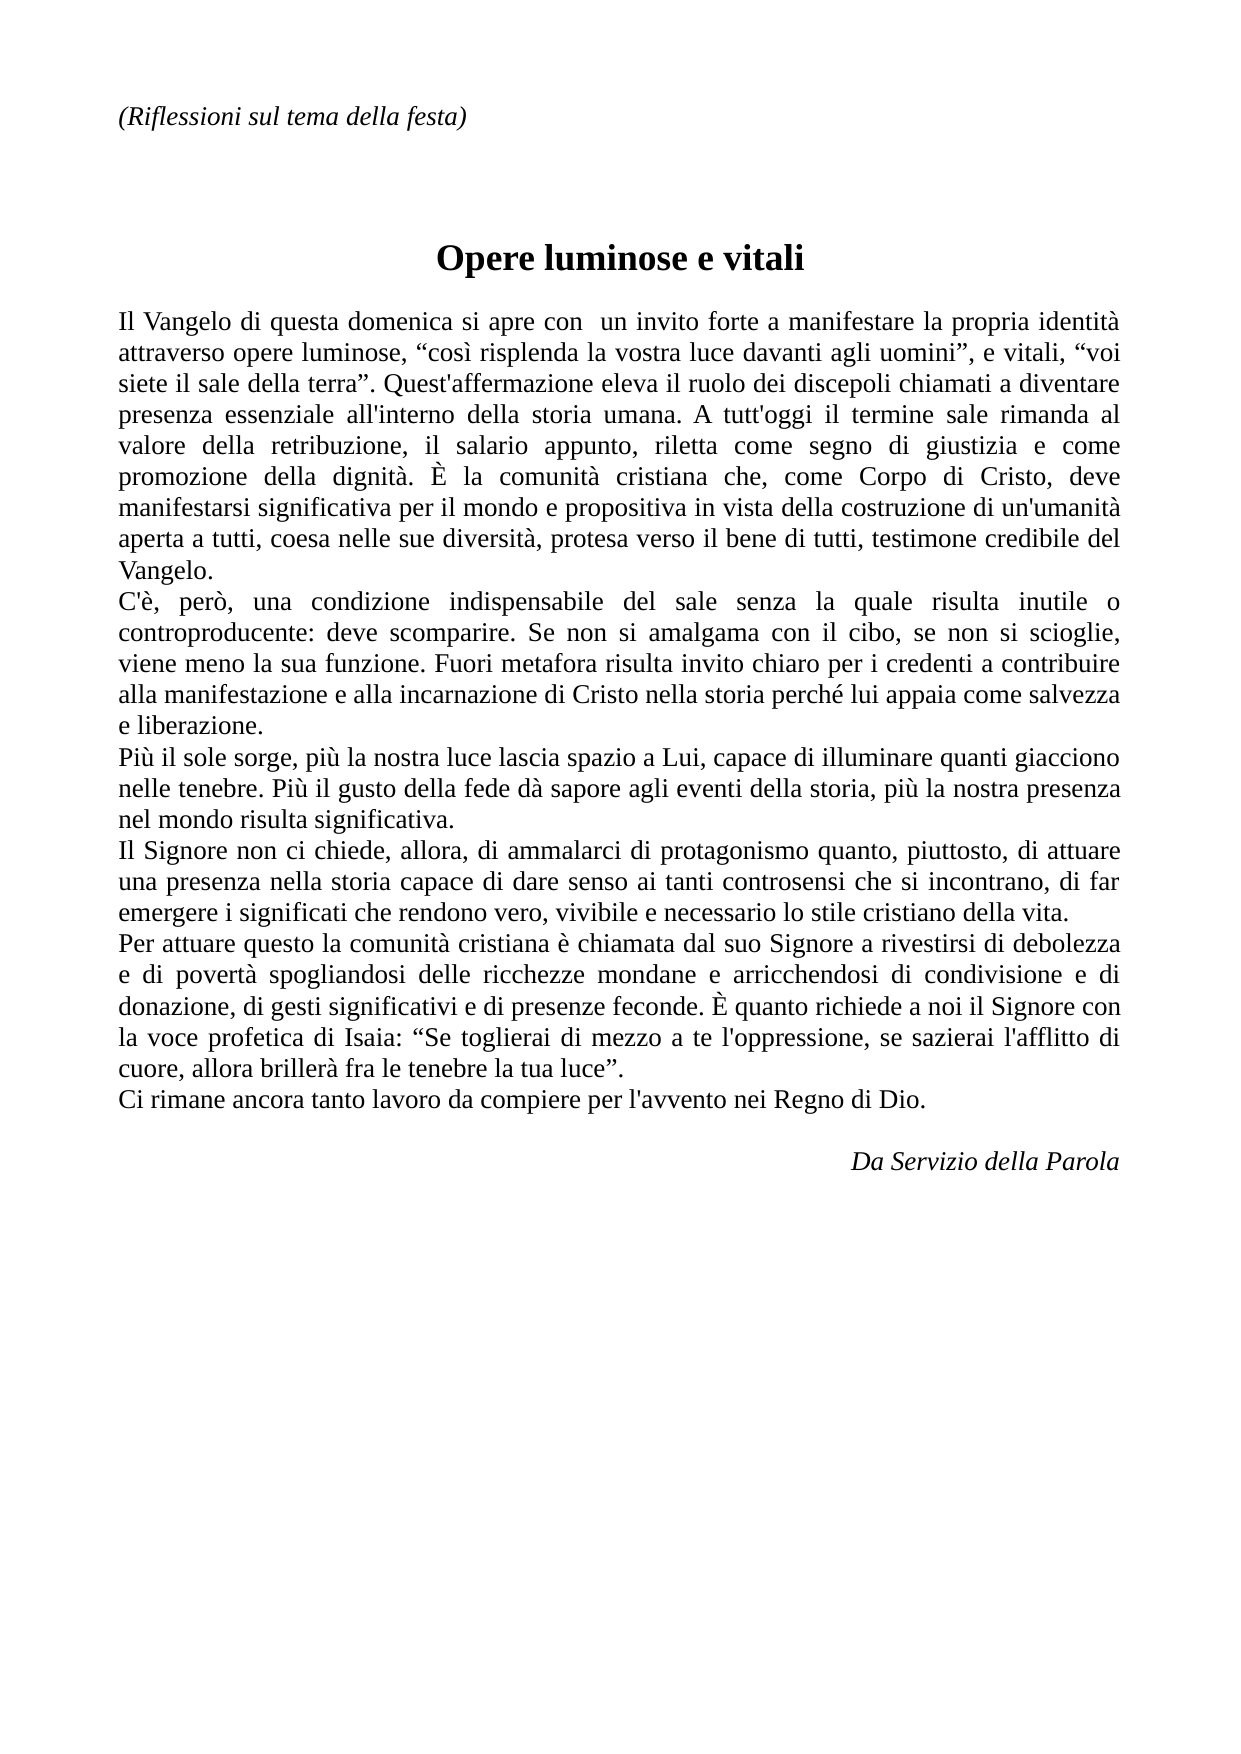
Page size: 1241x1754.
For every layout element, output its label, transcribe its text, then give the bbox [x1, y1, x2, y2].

text Più il sole sorge, più la nostra luce lascia spazio a Lui, capace di illuminare quanti giacciono nelle tenebre. Più il gusto della fede dà sapore agli eventi della storia, più la nostra presenza nel mondo risulta significativa. [118, 741, 1122, 834]
text Il Signore non ci chiede, allora, di ammalarci di protagonismo quanto, piuttosto, di attuare una presenza nella storia capace di dare senso ai tanti controsensi che si incontrano, di far emergere i significati che rendono vero, vivibile e necessario lo stile cristiano della vita. [118, 834, 1122, 927]
text Da Servizio della Parola [118, 1146, 1122, 1177]
subtitle Opere luminose e vitali [118, 235, 1122, 278]
text Ci rimane ancora tanto lavoro da compiere per l'avvento nei Regno di Dio. [118, 1083, 1122, 1114]
text Per attuare questo la comunità cristiana è chiamata dal suo Signore a rivestirsi di debolezza e di povertà spogliandosi delle ricchezze mondane e arricchendosi di condivisione e di donazione, di gesti significativi e di presenze feconde. È quanto richiede a noi il Signore con la voce profetica di Isaia: “Se toglierai di mezzo a te l'oppressione, se sazierai l'afflitto di cuore, allora brillerà fra le tenebre la tua luce”. [118, 927, 1122, 1083]
text Il Vangelo di questa domenica si apre con un invito forte a manifestare la propria identità attraverso opere luminose, “così risplenda la vostra luce davanti agli uomini”, e vitali, “voi siete il sale della terra”. Quest'affermazione eleva il ruolo dei discepoli chiamati a diventare presenza essenziale all'interno della storia umana. A tutt'oggi il termine sale rimanda al valore della retribuzione, il salario appunto, riletta come segno di giustizia e come promozione della dignità. È la comunità cristiana che, come Corpo di Cristo, deve manifestarsi significativa per il mondo e propositiva in vista della costruzione di un'umanità aperta a tutti, coesa nelle sue diversità, protesa verso il bene di tutti, testimone credibile del Vangelo. [118, 304, 1122, 585]
text (Riflessioni sul tema della festa) [118, 100, 1122, 131]
text C'è, però, una condizione indispensabile del sale senza la quale risulta inutile o controproducente: deve scomparire. Se non si amalgama con il cibo, se non si scioglie, viene meno la sua funzione. Fuori metafora risulta invito chiaro per i credenti a contribuire alla manifestazione e alla incarnazione di Cristo nella storia perché lui appaia come salvezza e liberazione. [118, 585, 1122, 741]
